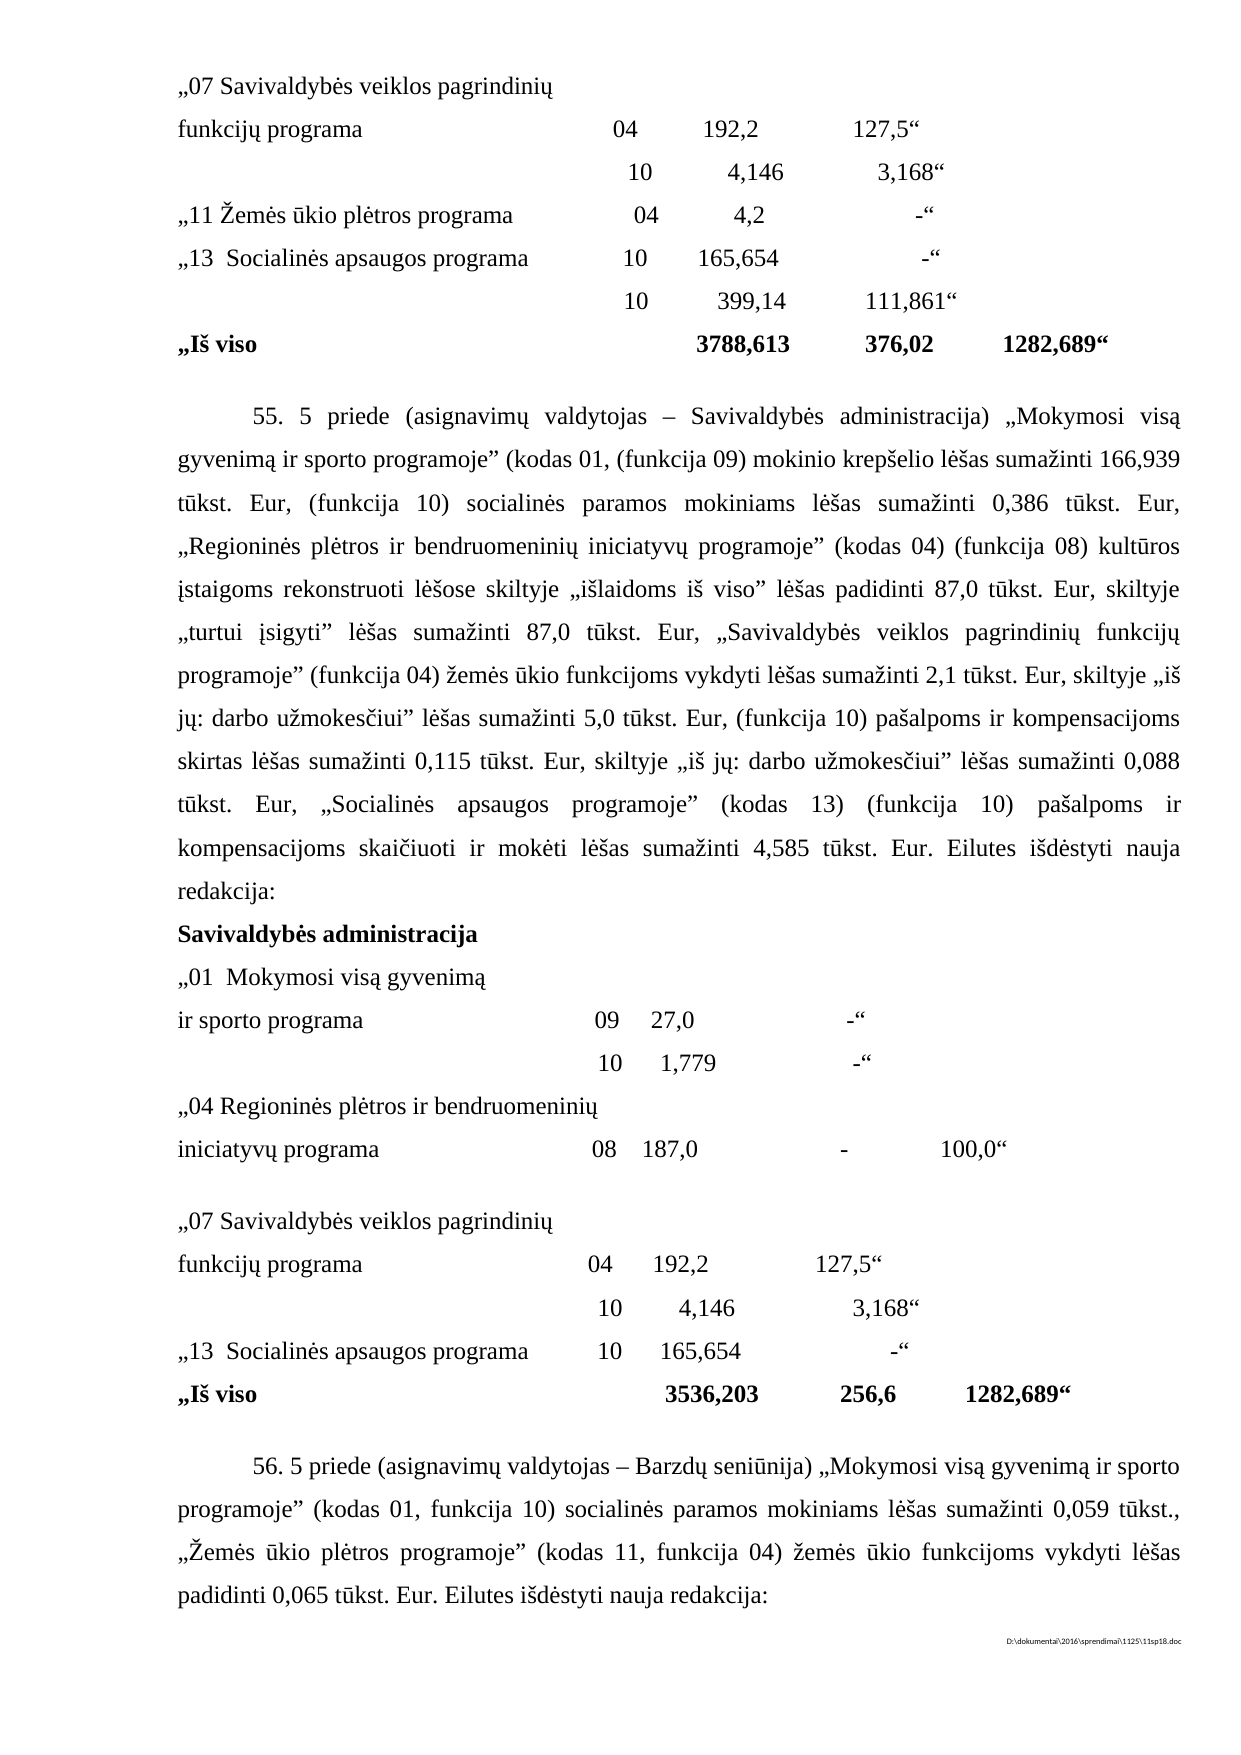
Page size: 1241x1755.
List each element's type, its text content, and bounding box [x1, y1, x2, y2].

text „07 Savivaldybės veiklos pagrindinių [177, 71, 1181, 99]
text 10 4,146 3,168“ [177, 157, 1181, 186]
text „13 Socialinės apsaugos programa 10 165,654 -“ [177, 1336, 1181, 1364]
text 10 399,14 111,861“ [177, 286, 1181, 315]
text „Iš viso 3536,203 256,6 1282,689“ [177, 1379, 1181, 1408]
text „07 Savivaldybės veiklos pagrindinių [177, 1206, 1181, 1235]
text funkcijų programa 04 192,2 127,5“ [177, 114, 1181, 143]
text 10 4,146 3,168“ [177, 1293, 1181, 1321]
text 55. 5 priede (asignavimų valdytojas – Savivaldybės administracija) „Mokymosi visą gyvenimą ir sporto programoje” (kodas 01, (funkcija 09) mokinio krepšelio lėšas sumažinti 166,939 tūkst. Eur, (funkcija 10) socialinės paramos mokiniams lėšas sumažinti 0,386 tūkst. Eur, „Regioninės plėtros ir bendruomeninių iniciatyvų programoje” (kodas 04) (funkcija 08) kultūros įstaigoms rekonstruoti lėšose skiltyje „išlaidoms iš viso” lėšas padidinti 87,0 tūkst. Eur, skiltyje „turtui įsigyti” lėšas sumažinti 87,0 tūkst. Eur, „Savivaldybės veiklos pagrindinių funkcijų programoje” (funkcija 04) žemės ūkio funkcijoms vykdyti lėšas sumažinti 2,1 tūkst. Eur, skiltyje „iš jų: darbo užmokesčiui” lėšas sumažinti 5,0 tūkst. Eur, (funkcija 10) pašalpoms ir kompensacijoms skirtas lėšas sumažinti 0,115 tūkst. Eur, skiltyje „iš jų: darbo užmokesčiui” lėšas sumažinti 0,088 tūkst. Eur, „Socialinės apsaugos programoje” (kodas 13) (funkcija 10) pašalpoms ir kompensacijoms skaičiuoti ir mokėti lėšas sumažinti 4,585 tūkst. Eur. Eilutes išdėstyti nauja redakcija: [177, 401, 1181, 904]
text 56. 5 priede (asignavimų valdytojas – Barzdų seniūnija) „Mokymosi visą gyvenimą ir sporto programoje” (kodas 01, funkcija 10) socialinės paramos mokiniams lėšas sumažinti 0,059 tūkst., „Žemės ūkio plėtros programoje” (kodas 11, funkcija 04) žemės ūkio funkcijoms vykdyti lėšas padidinti 0,065 tūkst. Eur. Eilutes išdėstyti nauja redakcija: [177, 1451, 1181, 1609]
text Savivaldybės administracija [177, 919, 1181, 948]
text „01 Mokymosi visą gyvenimą [177, 962, 1181, 991]
text „13 Socialinės apsaugos programa 10 165,654 -“ [177, 243, 1181, 272]
text 10 1,779 -“ [177, 1048, 1181, 1077]
text „04 Regioninės plėtros ir bendruomeninių [177, 1091, 1181, 1120]
text funkcijų programa 04 192,2 127,5“ [177, 1249, 1181, 1278]
text ir sporto programa 09 27,0 -“ [177, 1005, 1181, 1034]
text „Iš viso 3788,613 376,02 1282,689“ [177, 329, 1181, 358]
text iniciatyvų programa 08 187,0 - 100,0“ [177, 1134, 1181, 1163]
text „11 Žemės ūkio plėtros programa 04 4,2 -“ [177, 200, 1181, 229]
